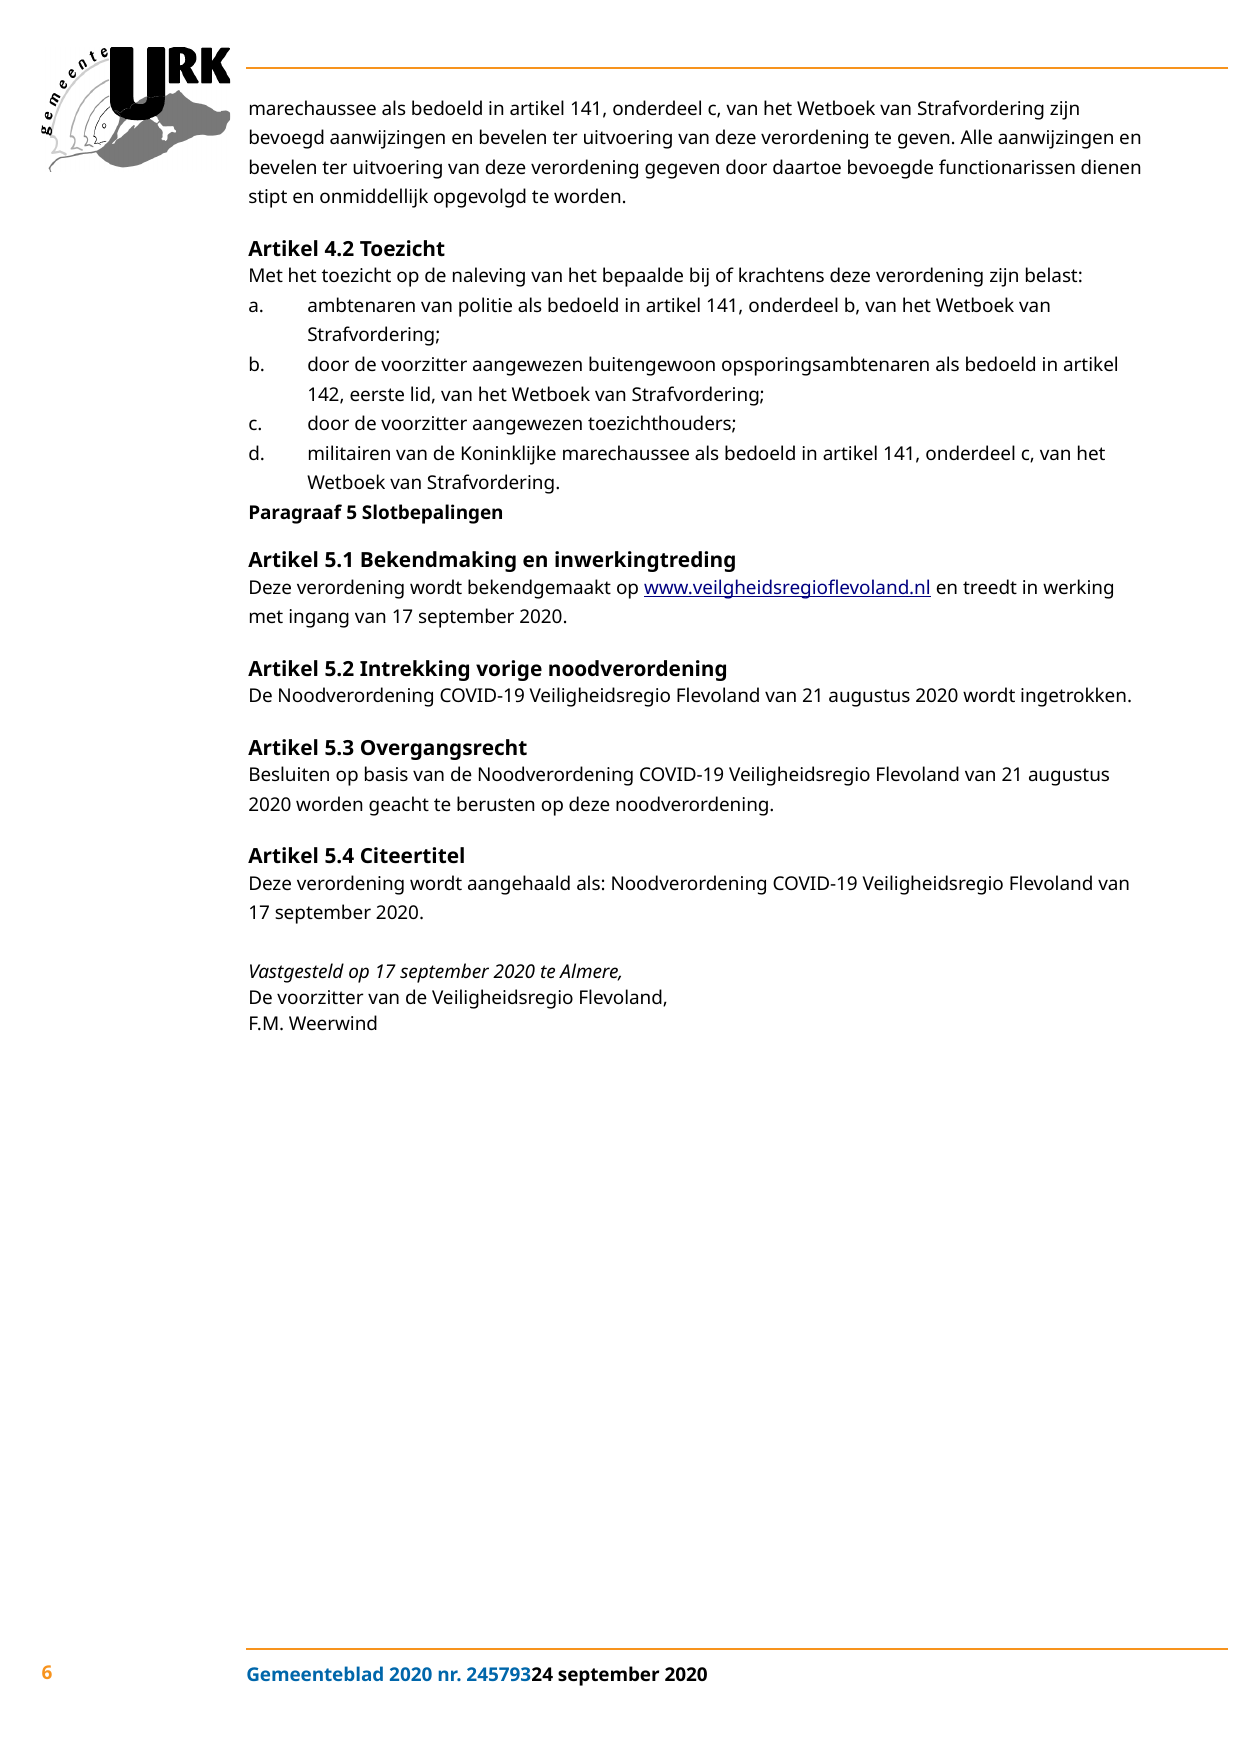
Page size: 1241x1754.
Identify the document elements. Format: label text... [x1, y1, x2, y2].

picture [41, 47, 231, 172]
text Paragraaf 5 Slotbepalingen [248, 499, 1152, 525]
list militairen van de Koninklijke marechaussee als bedoeld in artikel 141, onderdeel c, van het Wetboek van Strafvordering. [248, 440, 1152, 495]
text De Noodverordening COVID-19 Veiligheidsregio Flevoland van 21 augustus 2020 wordt ingetrokken. [248, 682, 1152, 708]
text Besluiten op basis van de Noodverordening COVID-19 Veiligheidsregio Flevoland van 21 augustus 2020 worden geacht te berusten op deze noodverordening. [248, 761, 1152, 817]
text Met het toezicht op de naleving van het bepaalde bij of krachtens deze verordening zijn belast: [248, 262, 1152, 288]
list door de voorzitter aangewezen buitengewoon opsporingsambtenaren als bedoeld in artikel 142, eerste lid, van het Wetboek van Strafvordering; [248, 351, 1152, 406]
text Artikel 5.3 Overgangsrecht [248, 733, 1152, 761]
text Artikel 5.2 Intrekking vorige noodverordening [248, 654, 1152, 682]
text Deze verordening wordt aangehaald als: Noodverordening COVID-19 Veiligheidsregio Flevoland van 17 september 2020. [248, 870, 1152, 925]
text De voorzitter van de Veiligheidsregio Flevoland, [248, 984, 1152, 1010]
text Deze verordening wordt bekendgemaakt op www.veilgheidsregioflevoland.nl en treedt in werking met ingang van 17 september 2020. [248, 574, 1152, 629]
text Artikel 4.2 Toezicht [248, 234, 1152, 262]
list door de voorzitter aangewezen toezichthouders; [248, 410, 1152, 436]
text F.M. Weerwind [248, 1010, 1152, 1036]
text Artikel 5.1 Bekendmaking en inwerkingtreding [248, 546, 1152, 574]
list ambtenaren van politie als bedoeld in artikel 141, onderdeel b, van het Wetboek van Strafvordering; [248, 292, 1152, 347]
text Vastgesteld op 17 september 2020 te Almere, [248, 958, 1152, 984]
text Artikel 5.4 Citeertitel [248, 841, 1152, 870]
text marechaussee als bedoeld in artikel 141, onderdeel c, van het Wetboek van Strafvordering zijn bevoegd aanwijzingen en bevelen ter uitvoering van deze verordening te geven. Alle aanwijzingen en bevelen ter uitvoering van deze verordening gegeven door daartoe bevoegde functionarissen dienen stipt en onmiddellijk opgevolgd te worden. [248, 95, 1152, 209]
